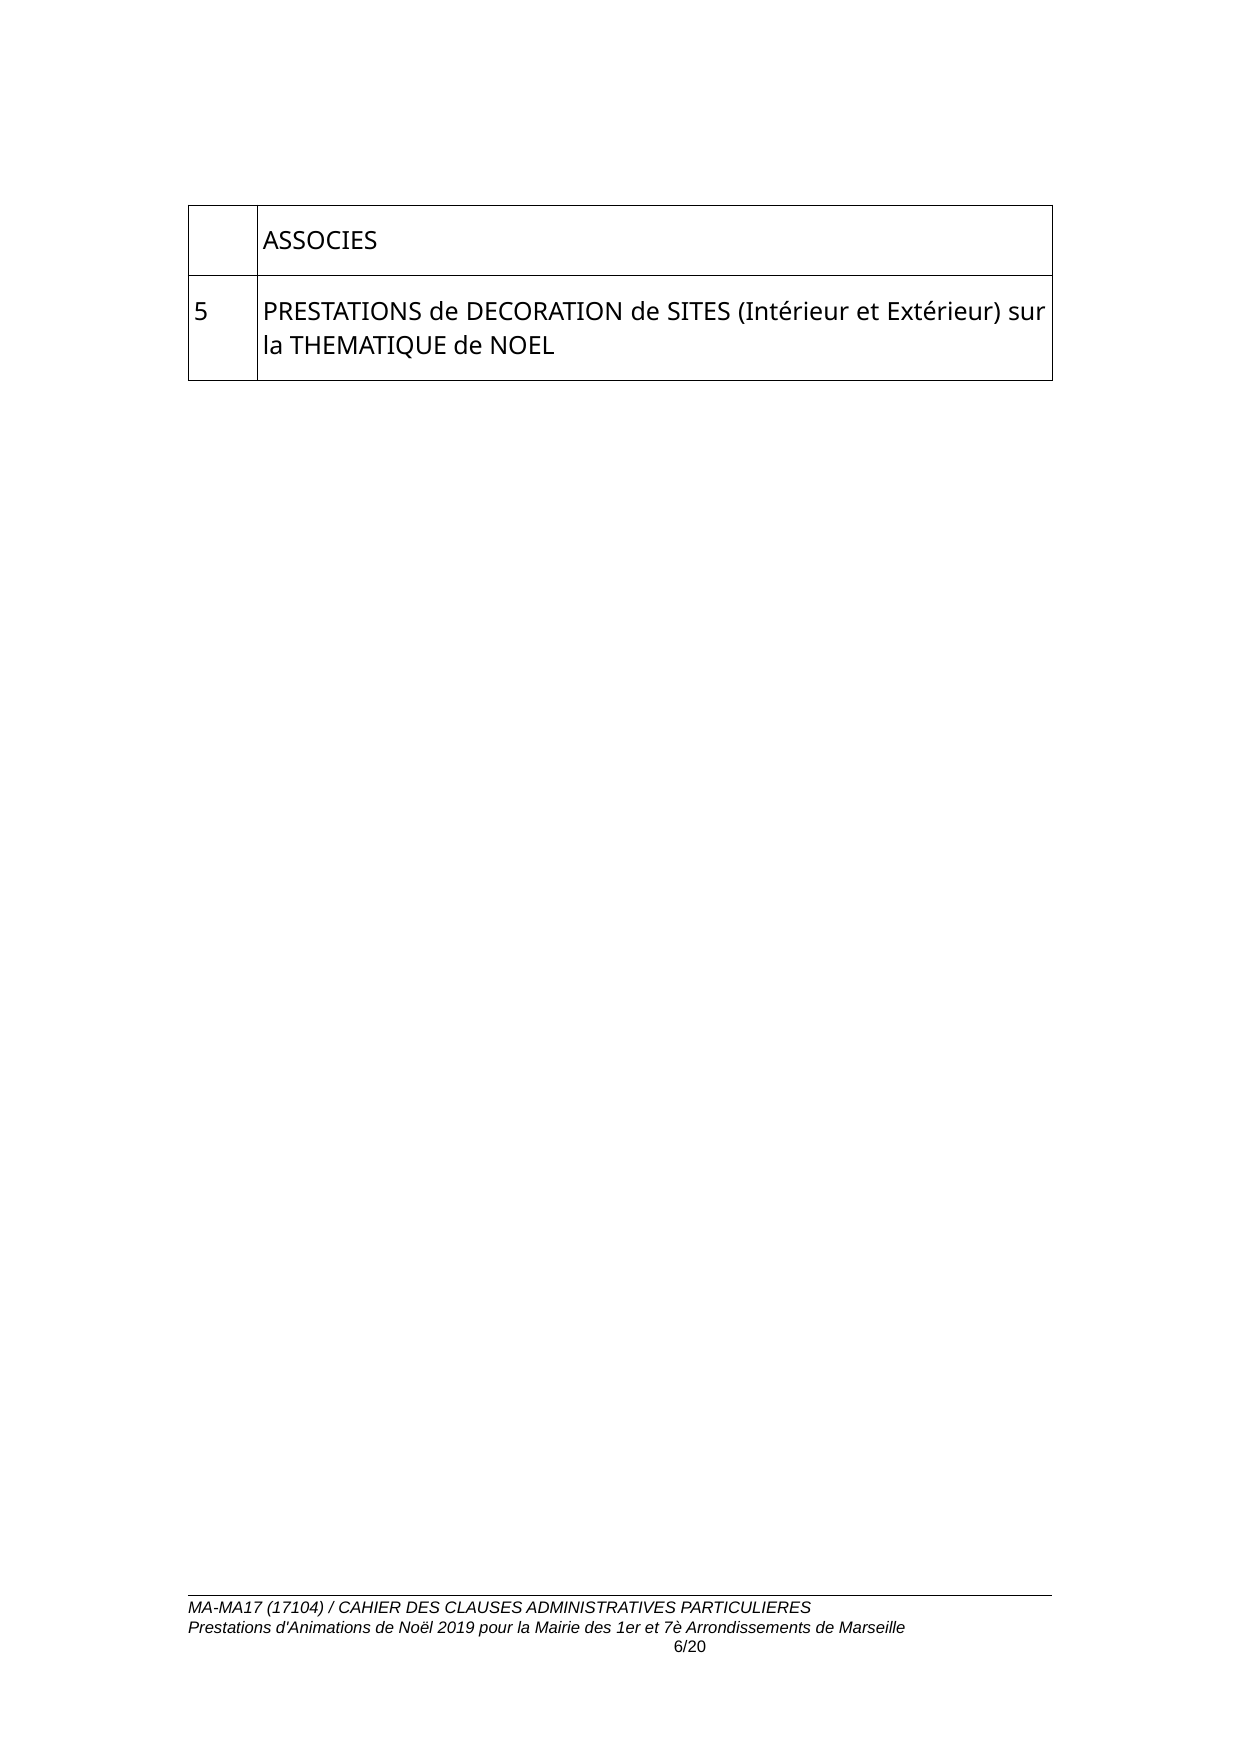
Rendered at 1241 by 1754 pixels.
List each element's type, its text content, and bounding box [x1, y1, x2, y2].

table_cell 5 [189, 276, 257, 380]
table_cell [189, 206, 257, 275]
table_cell PRESTATIONS de DECORATION de SITES (Intérieur et Extérieur) sur la THEMATIQUE de NOEL [258, 276, 1052, 380]
table_cell ASSOCIES [258, 206, 1052, 275]
